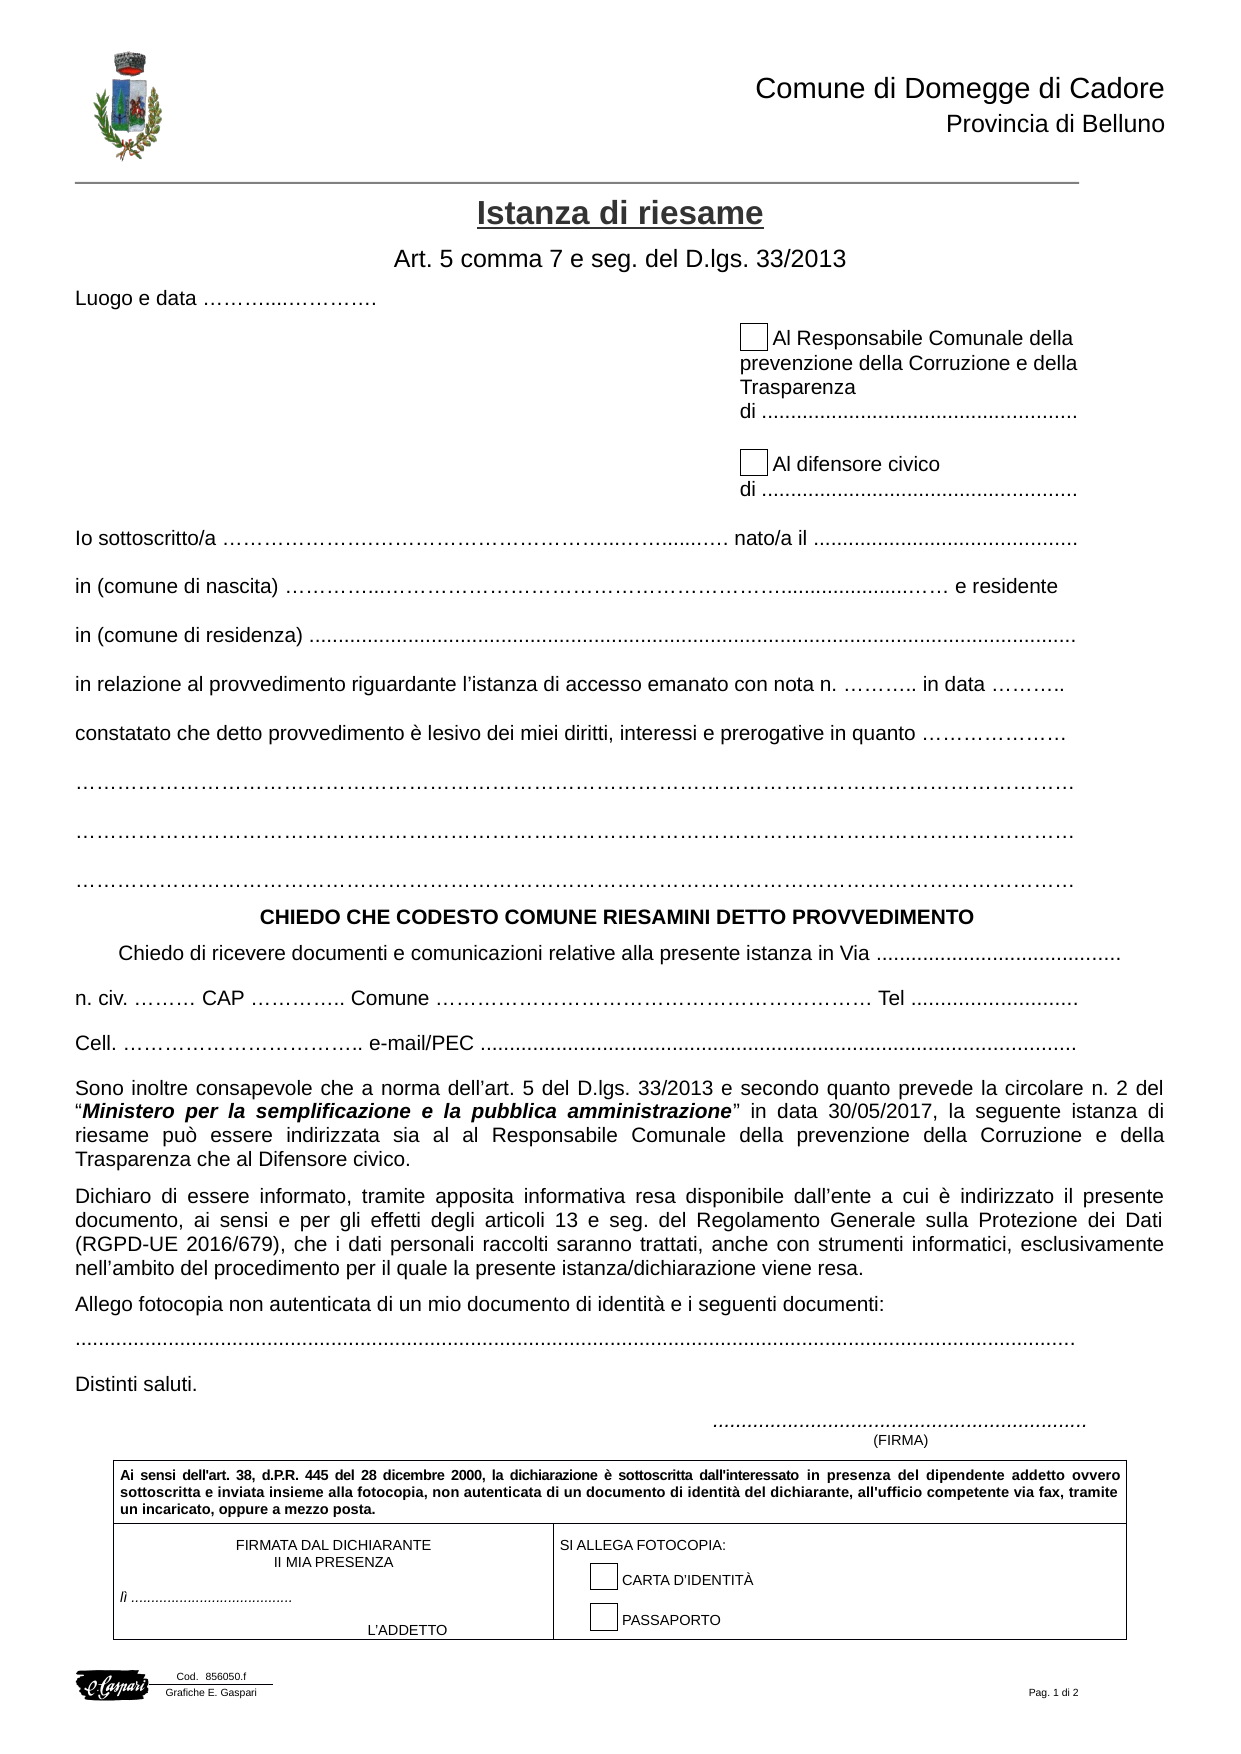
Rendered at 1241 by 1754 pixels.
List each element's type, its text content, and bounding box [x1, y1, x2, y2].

text Luogo e data ………....…………. [75, 286, 1165, 309]
text in (comune di residenza) [75, 623, 1165, 647]
text Chiedo di ricevere documenti e comunicazioni relative alla presente istanza in Via [75, 941, 1165, 965]
text Comune di Domegge di Cadore [181, 71, 1165, 104]
table_cell SI ALLEGA FOTOCOPIA: CARTA D’IDENTITÀ PASSAPORTO [554, 1524, 1126, 1639]
text Sono inoltre consapevole che a norma dell’art. 5 del D.lgs. 33/2013 e secondo quanto prevede la circolare n. 2 del “Ministero per la semplificazione e la pubblica amministrazione” in data 30/05/2017, la seguente istanza di riesame può essere indirizzata sia al al Responsabile Comunale della prevenzione della Corruzione e della Trasparenza che al Difensore civico. [75, 1075, 1165, 1171]
text Al Responsabile Comunale della prevenzione della Corruzione e della Trasparenza [739, 322, 1165, 399]
text (FIRMA) [636, 1432, 1165, 1449]
subtitle Istanza di riesame [75, 193, 1165, 232]
text ……………………………………………………………………………………………………………………………… [75, 868, 1165, 892]
picture [79, 40, 181, 172]
text constatato che detto provvedimento è lesivo dei miei diritti, interessi e prerogative in quanto ………………… [75, 721, 1165, 745]
text Distinti saluti. [75, 1372, 1165, 1396]
text in (comune di nascita) …………...…………………………………………………......................…… e residente [75, 574, 1165, 598]
text ……………………………………………………………………………………………………………………………… [75, 819, 1165, 843]
text Dichiaro di essere informato, tramite apposita informativa resa disponibile dall’ente a cui è indirizzato il presente documento, ai sensi e per gli effetti degli articoli 13 e seg. del Regolamento Generale sulla Protezione dei Dati (RGPD-UE 2016/679), che i dati personali raccolti saranno trattati, anche con strumenti informatici, esclusivamente nell’ambito del procedimento per il quale la presente istanza/dichiarazione viene resa. [75, 1184, 1165, 1279]
text n. civ. ……… CAP ………….. Comune ……………………………………………………… Tel [75, 986, 1165, 1010]
text di [739, 399, 1165, 423]
text in relazione al provvedimento riguardante l’istanza di accesso emanato con nota n. ……….. in data ……….. [75, 672, 1165, 696]
text Cell. …………………………….. e-mail/PEC [75, 1031, 1165, 1054]
text CHIEDO CHE CODESTO COMUNE RIESAMINI DETTO PROVVEDIMENTO [75, 904, 1165, 928]
text ................................................................. [636, 1408, 1165, 1432]
table_cell FIRMATA DAL DICHIARANTE II MIA PRESENZA lì ........................................ L’ADDETTO [114, 1524, 553, 1639]
text di [739, 476, 1165, 500]
text Io sottoscritto/a ………………….……………………………...…….......…. nato/a il [75, 525, 1165, 549]
text Art. 5 comma 7 e seg. del D.lgs. 33/2013 [75, 244, 1165, 273]
text Al difensore civico [739, 448, 1165, 476]
text ……………………………………………………………………………………………………………………………… [75, 770, 1165, 794]
picture [75, 1669, 149, 1701]
text Provincia di Belluno [181, 109, 1165, 138]
table_header Ai sensi dell'art. 38, d.P.R. 445 del 28 dicembre 2000, la dichiarazione è sottoscritta dall'interessato in presenza del dipendente addetto ovvero sottoscritta e inviata insieme alla fotocopia, non autenticata di un documento di identità del dichiarante, all'ufficio competente via fax, tramite un incaricato, oppure a mezzo posta. [114, 1461, 1126, 1523]
text Allego fotocopia non autenticata di un mio documento di identità e i seguenti documenti: [75, 1292, 1165, 1316]
